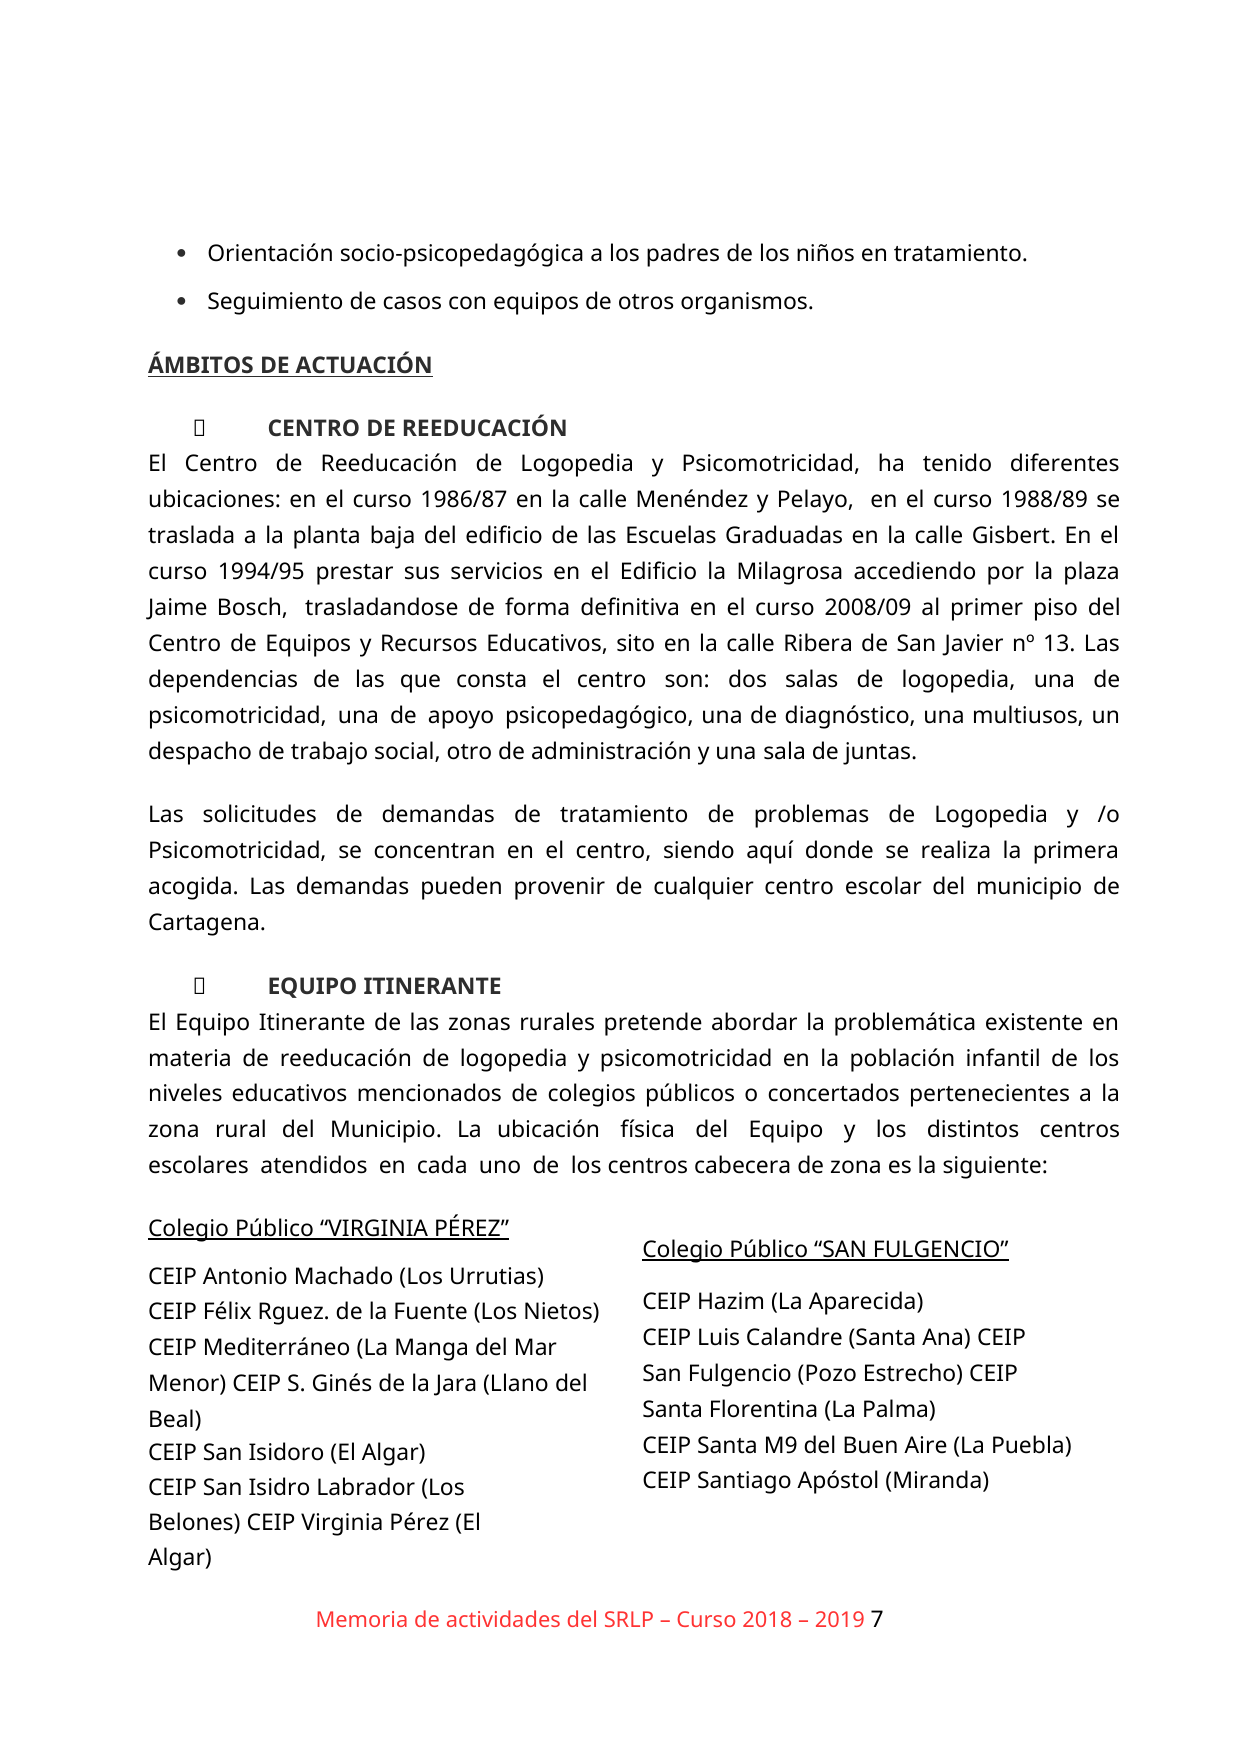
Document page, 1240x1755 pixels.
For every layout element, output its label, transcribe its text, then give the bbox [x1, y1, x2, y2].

list EQUIPO ITINERANTE [192, 970, 1160, 1001]
list Seguimiento de casos con equipos de otros organismos. [177, 285, 1160, 316]
list Orientación socio-psicopedagógica a los padres de los niños en tratamiento. [177, 237, 1160, 268]
text ÁMBITOS DE ACTUACIÓN [148, 349, 1160, 380]
text Colegio Público “SAN FULGENCIO” CEIP Hazim (La Aparecida) [642, 1212, 1041, 1316]
text CEIP Antonio Machado (Los Urrutias) [148, 1260, 615, 1291]
text CEIP Félix Rguez. de la Fuente (Los Nietos) CEIP Mediterráneo (La Manga del Mar Menor) CEIP S. Ginés de la Jara (Llano del Beal) [148, 1295, 615, 1434]
text CEIP San Isidoro (El Algar) [148, 1439, 615, 1466]
text CEIP Luis Calandre (Santa Ana) CEIP San Fulgencio (Pozo Estrecho) CEIP Santa Florentina (La Palma) [642, 1321, 1055, 1424]
text Las solicitudes de demandas de tratamiento de problemas de Logopedia y /o Psicomotricidad, se concentran en el centro, siendo aquí donde se realiza la primera acogida. Las demandas pueden provenir de cualquier centro escolar del municipio de Cartagena. [148, 798, 1121, 937]
list CENTRO DE REEDUCACIÓN [192, 412, 1160, 443]
text CEIP Santa M9 del Buen Aire (La Puebla) [642, 1428, 1160, 1460]
text CEIP Santiago Apóstol (Miranda) [642, 1464, 1160, 1495]
text El Centro de Reeducación de Logopedia y Psicomotricidad, ha tenido diferentes ubicaciones: en el curso 1986/87 en la calle Menéndez y Pelayo, en el curso 1988/89 se traslada a la planta baja del edificio de las Escuelas Graduadas en la calle Gisbert. En el curso 1994/95 prestar sus servicios en el Edificio la Milagrosa accediendo por la plaza Jaime Bosch, trasladandose de forma definitiva en el curso 2008/09 al primer piso del Centro de Equipos y Recursos Educativos, sito en la calle Ribera de San Javier nº 13. Las dependencias de las que consta el centro son: dos salas de logopedia, una de psicomotricidad, una de apoyo psicopedagógico, una de diagnóstico, una multiusos, un despacho de trabajo social, otro de administración y una sala de juntas. [148, 447, 1121, 766]
text Colegio Público “VIRGINIA PÉREZ” [148, 1212, 615, 1243]
text El Equipo Itinerante de las zonas rurales pretende abordar la problemática existente en materia de reeducación de logopedia y psicomotricidad en la población infantil de los niveles educativos mencionados de colegios públicos o concertados pertenecientes a la zona rural del Municipio. La ubicación física del Equipo y los distintos centros escolares atendidos en cada uno de los centros cabecera de zona es la siguiente: [148, 1006, 1121, 1181]
text CEIP San Isidro Labrador (Los Belones) CEIP Virginia Pérez (El Algar) [148, 1471, 546, 1572]
